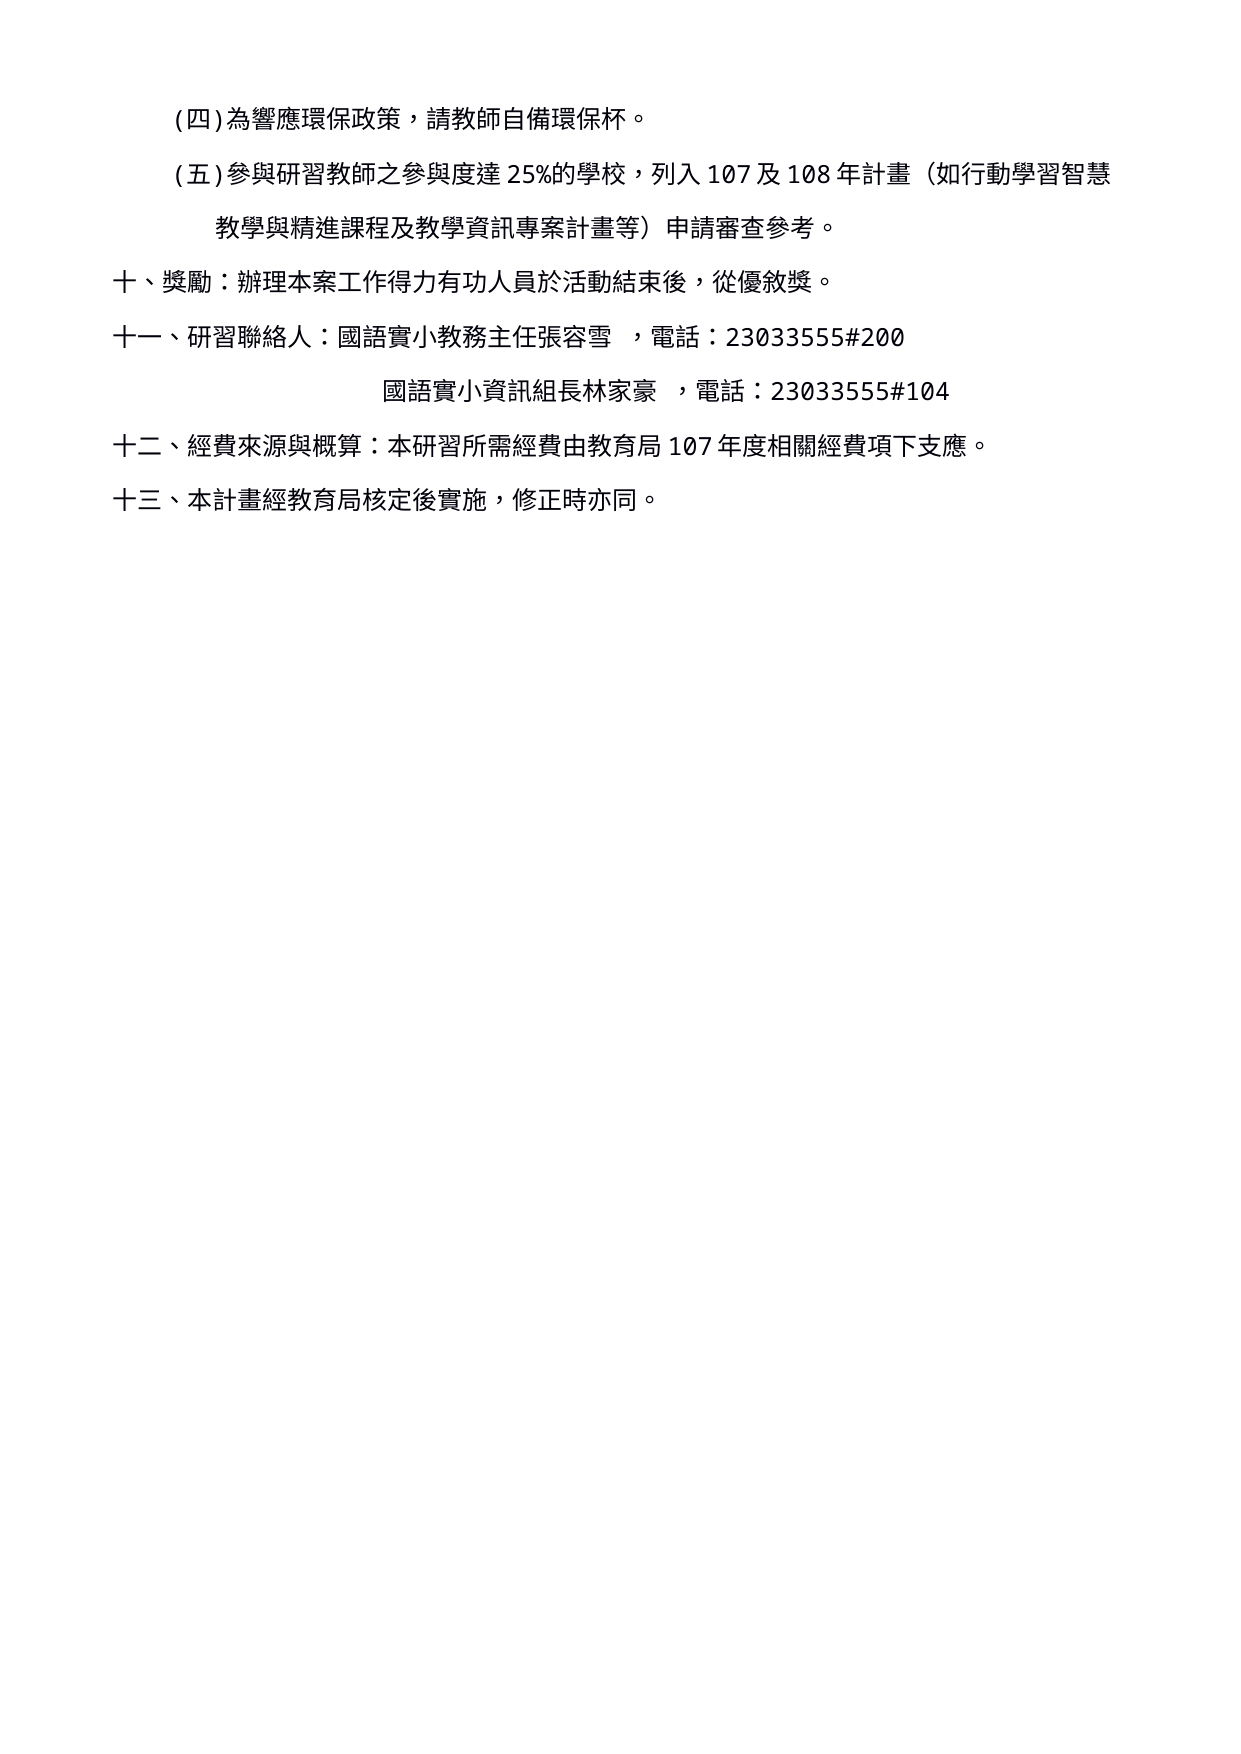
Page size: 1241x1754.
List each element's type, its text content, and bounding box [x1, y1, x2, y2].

text 十一、研習聯絡人：國語實小教務主任張容雪 ，電話：23033555#200 [112, 317, 1128, 353]
text 十二、經費來源與概算：本研習所需經費由教育局107年度相關經費項下支應。 [112, 426, 1128, 462]
text 十、獎勵：辦理本案工作得力有功人員於活動結束後，從優敘獎。 [112, 263, 1128, 299]
text (四)為響應環保政策，請教師自備環保杯。 [171, 100, 1128, 136]
text 十三、本計畫經教育局核定後實施，修正時亦同。 [112, 480, 1128, 517]
text 國語實小資訊組長林家豪 ，電話：23033555#104 [112, 372, 1128, 408]
text (五)參與研習教師之參與度達25%的學校，列入107及108年計畫（如行動學習智慧教學與精進課程及教學資訊專案計畫等）申請審查參考。 [171, 154, 1128, 245]
